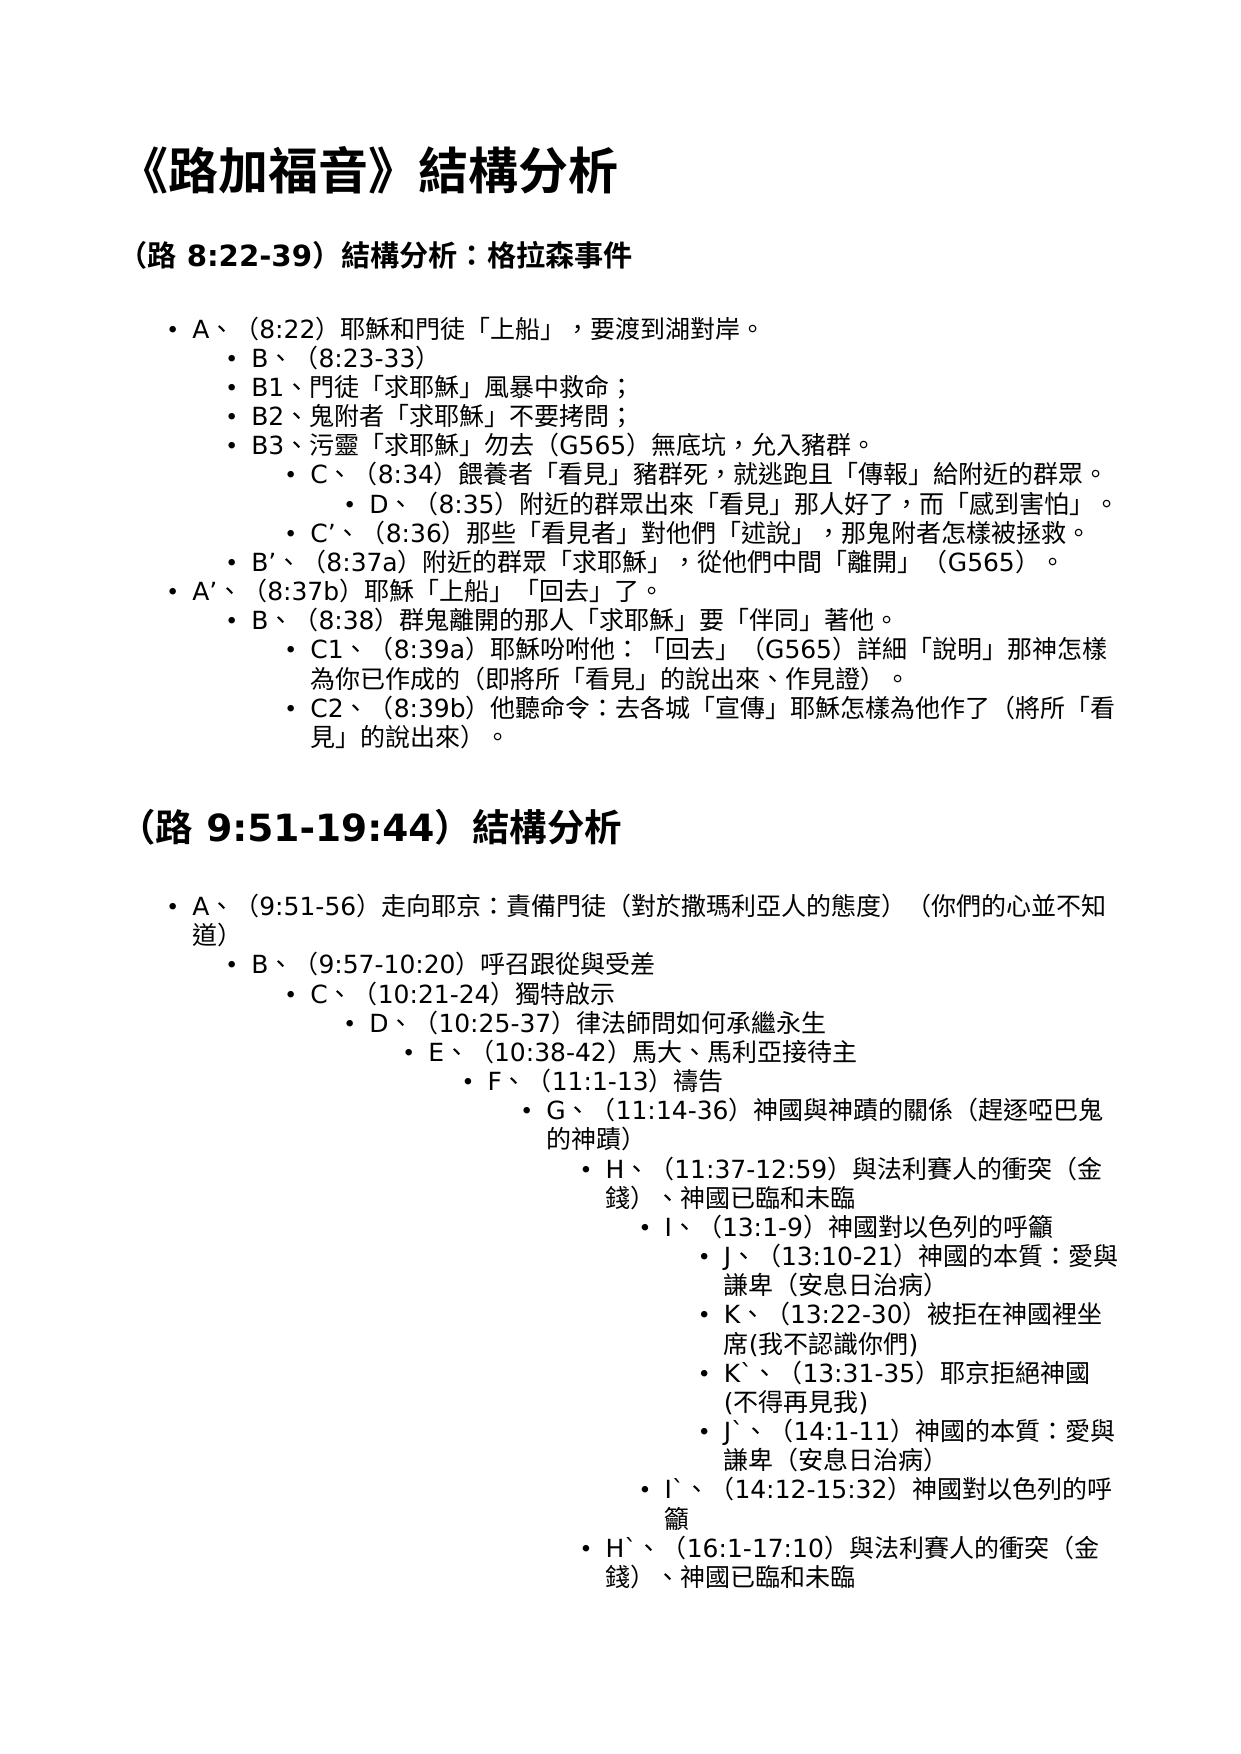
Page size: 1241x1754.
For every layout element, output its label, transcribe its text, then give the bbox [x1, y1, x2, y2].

list C’、（8:36）那些「看見者」對他們「述說」，那鬼附者怎樣被拯救。 [295, 519, 1122, 548]
list B3、污靈「求耶穌」勿去（G565）無底坑，允入豬群。 [236, 431, 1122, 461]
list B、（9:57-10:20）呼召跟從與受差 [236, 951, 1122, 980]
list J、（13:10-21）神國的本質：愛與謙卑（安息日治病） [709, 1242, 1122, 1301]
list H`、（16:1-17:10）與法利賽人的衝突（金錢）、神國已臨和未臨 [591, 1534, 1122, 1592]
list B2、鬼附者「求耶穌」不要拷問； [236, 402, 1122, 431]
list B、（8:38）群鬼離開的那人「求耶穌」要「伴同」著他。 [236, 606, 1122, 636]
list I`、（14:12-15:32）神國對以色列的呼籲 [649, 1476, 1122, 1534]
subtitle 《路加福音》結構分析 [118, 143, 1122, 201]
list F、（11:1-13）禱告 [472, 1067, 1122, 1097]
list K、（13:22-30）被拒在神國裡坐席(我不認識你們) [709, 1301, 1122, 1359]
list A、（8:22）耶穌和門徒「上船」，要渡到湖對岸。 [177, 315, 1122, 344]
list E、（10:38-42）馬大、馬利亞接待主 [413, 1038, 1122, 1067]
list K`、（13:31-35）耶京拒絕神國(不得再見我) [709, 1359, 1122, 1417]
list G、（11:14-36）神國與神蹟的關係（趕逐啞巴鬼的神蹟） [531, 1097, 1122, 1155]
list A、（9:51-56）走向耶京：責備門徒（對於撒瑪利亞人的態度）（你們的心並不知道） [177, 892, 1122, 951]
list C1、（8:39a）耶穌吩咐他：「回去」（G565）詳細「說明」那神怎樣為你已作成的（即將所「看見」的說出來、作見證）。 [295, 636, 1122, 694]
list D、（8:35）附近的群眾出來「看見」那人好了，而「感到害怕」。 [354, 490, 1122, 519]
list J`、（14:1-11）神國的本質：愛與謙卑（安息日治病） [709, 1417, 1122, 1476]
list D、（10:25-37）律法師問如何承繼永生 [354, 1009, 1122, 1038]
list C、（10:21-24）獨特啟示 [295, 980, 1122, 1009]
list I、（13:1-9）神國對以色列的呼籲 [649, 1213, 1122, 1242]
list B、（8:23-33） [236, 344, 1122, 373]
list A’、（8:37b）耶穌「上船」「回去」了。 [177, 577, 1122, 606]
list B1、門徒「求耶穌」風暴中救命； [236, 373, 1122, 402]
subtitle （路 9:51-19:44）結構分析 [118, 807, 1122, 850]
list B’、（8:37a）附近的群眾「求耶穌」，從他們中間「離開」（G565）。 [236, 548, 1122, 577]
list C2、（8:39b）他聽命令：去各城「宣傳」耶穌怎樣為他作了（將所「看見」的說出來）。 [295, 694, 1122, 752]
subtitle （路 8:22-39）結構分析：格拉森事件 [118, 239, 1122, 273]
list C、（8:34）餵養者「看見」豬群死，就逃跑且「傳報」給附近的群眾。 [295, 461, 1122, 490]
list H、（11:37-12:59）與法利賽人的衝突（金錢）、神國已臨和未臨 [591, 1155, 1122, 1213]
